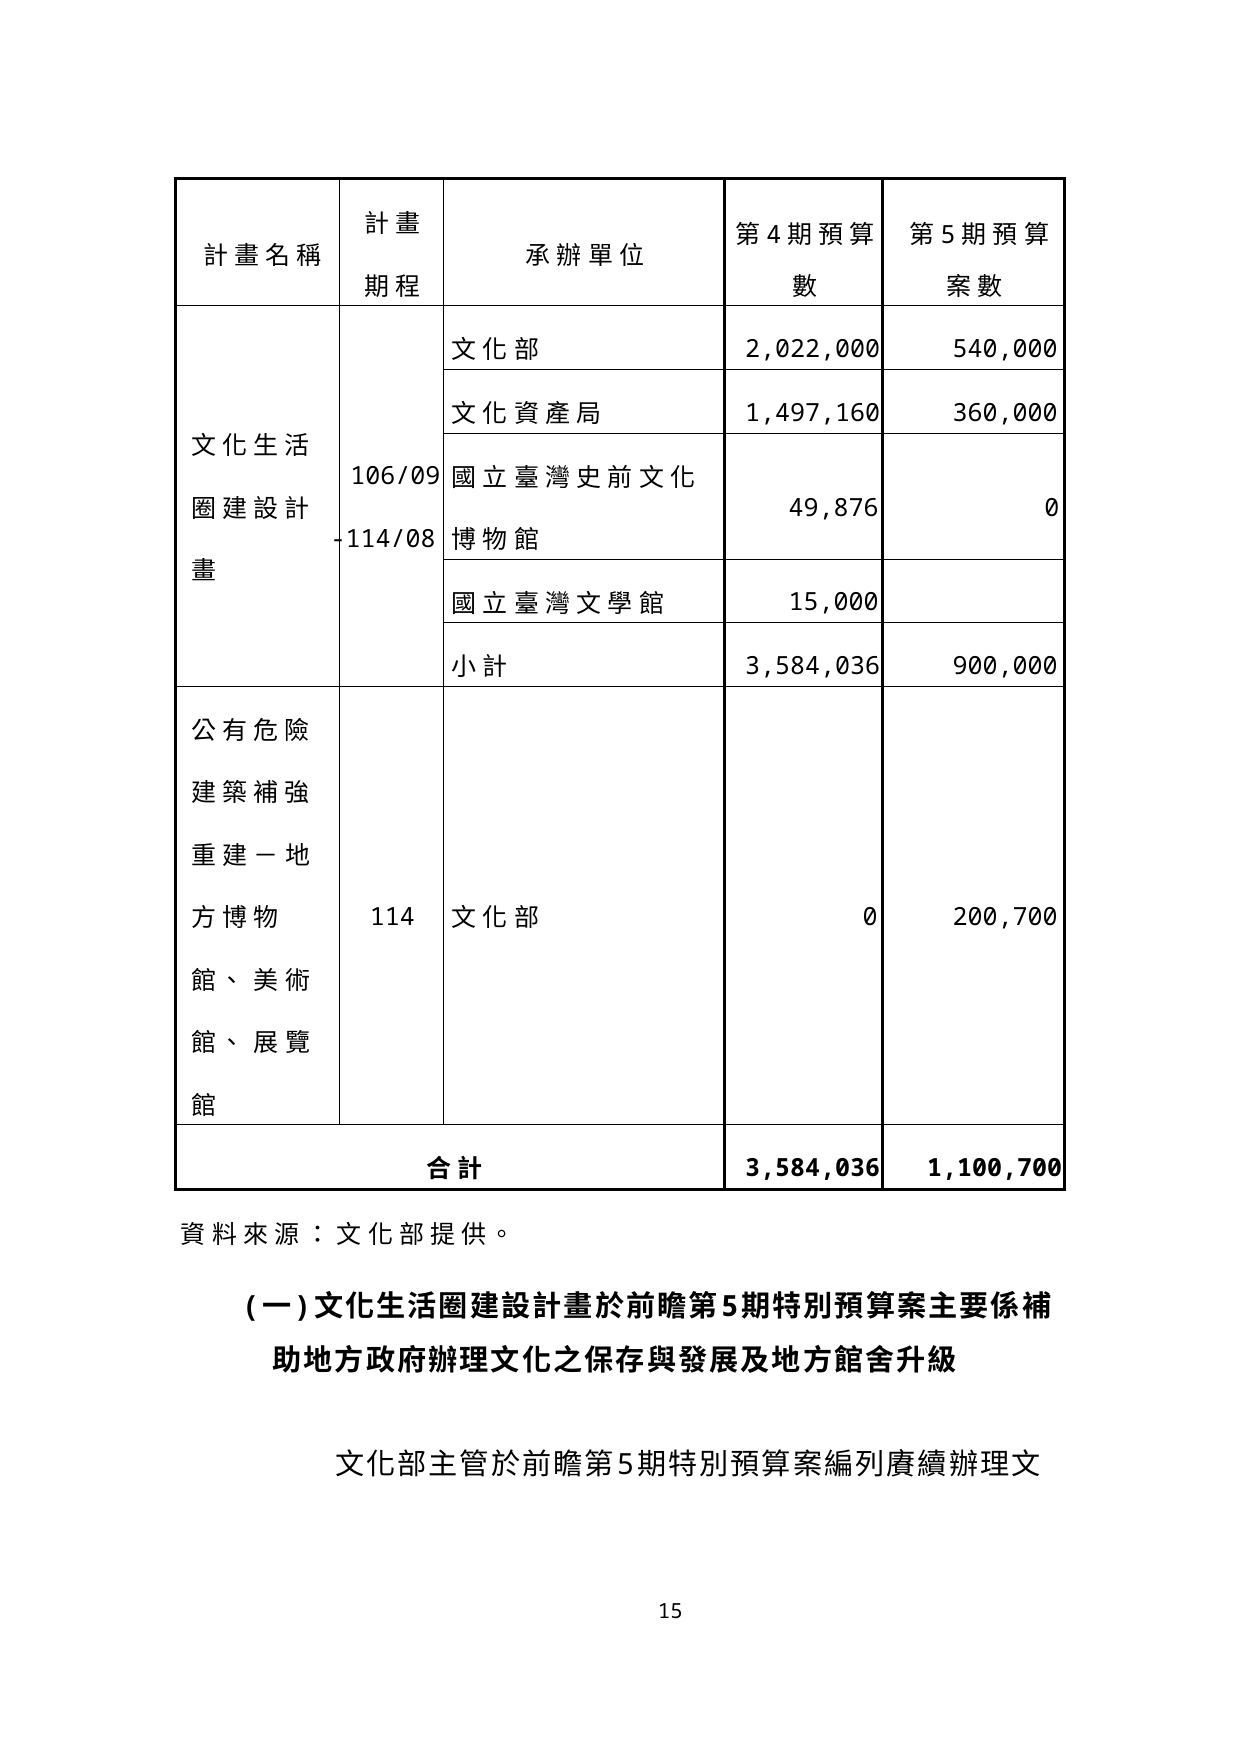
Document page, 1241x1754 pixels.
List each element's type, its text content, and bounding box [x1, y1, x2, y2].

table_cell 國立臺灣史前文化博物館 [444, 434, 723, 558]
table_cell 540,000 [884, 306, 1063, 369]
table_header 第5期預算案數 [884, 180, 1063, 305]
table_cell 114 [340, 687, 443, 1124]
text 文化部主管於前瞻第5期特別預算案編列賡續辦理文 [266, 1378, 1063, 1503]
table_cell 0 [726, 687, 881, 1124]
table_cell [884, 560, 1063, 622]
table_header 承辦單位 [444, 180, 723, 305]
table_cell 文化資產局 [444, 370, 723, 432]
table_cell 公有危險建築補強重建－地方博物館、美術館、展覽館 [177, 687, 339, 1124]
table_cell 合計 [177, 1125, 723, 1188]
table_cell 1,100,700 [884, 1125, 1063, 1188]
table_cell 3,584,036 [726, 623, 881, 686]
table_header 計畫 期程 [340, 180, 443, 305]
table_cell 15,000 [726, 560, 881, 622]
table_cell 文化部 [444, 687, 723, 1124]
table_cell 900,000 [884, 623, 1063, 686]
table_cell 文化生活圈建設計畫 [177, 306, 339, 686]
table_cell 360,000 [884, 370, 1063, 432]
table_cell 文化部 [444, 306, 723, 369]
text 資料來源：文化部提供。 [177, 1191, 1063, 1253]
table_cell 小計 [444, 623, 723, 686]
table_cell 200,700 [884, 687, 1063, 1124]
table_cell 106/09-114/08 [340, 306, 443, 686]
table_header 第4期預算數 [726, 180, 881, 305]
table_cell 0 [884, 434, 1063, 558]
table_cell 國立臺灣文學館 [444, 560, 723, 622]
table_header 計畫名稱 [177, 180, 339, 305]
table_cell 49,876 [726, 434, 881, 558]
table_cell 1,497,160 [726, 370, 881, 432]
table_cell 3,584,036 [726, 1125, 881, 1188]
text (一)文化生活圈建設計畫於前瞻第5期特別預算案主要係補助地方政府辦理文化之保存與發展及地方館舍升級 [236, 1253, 1063, 1378]
table_cell 2,022,000 [726, 306, 881, 369]
